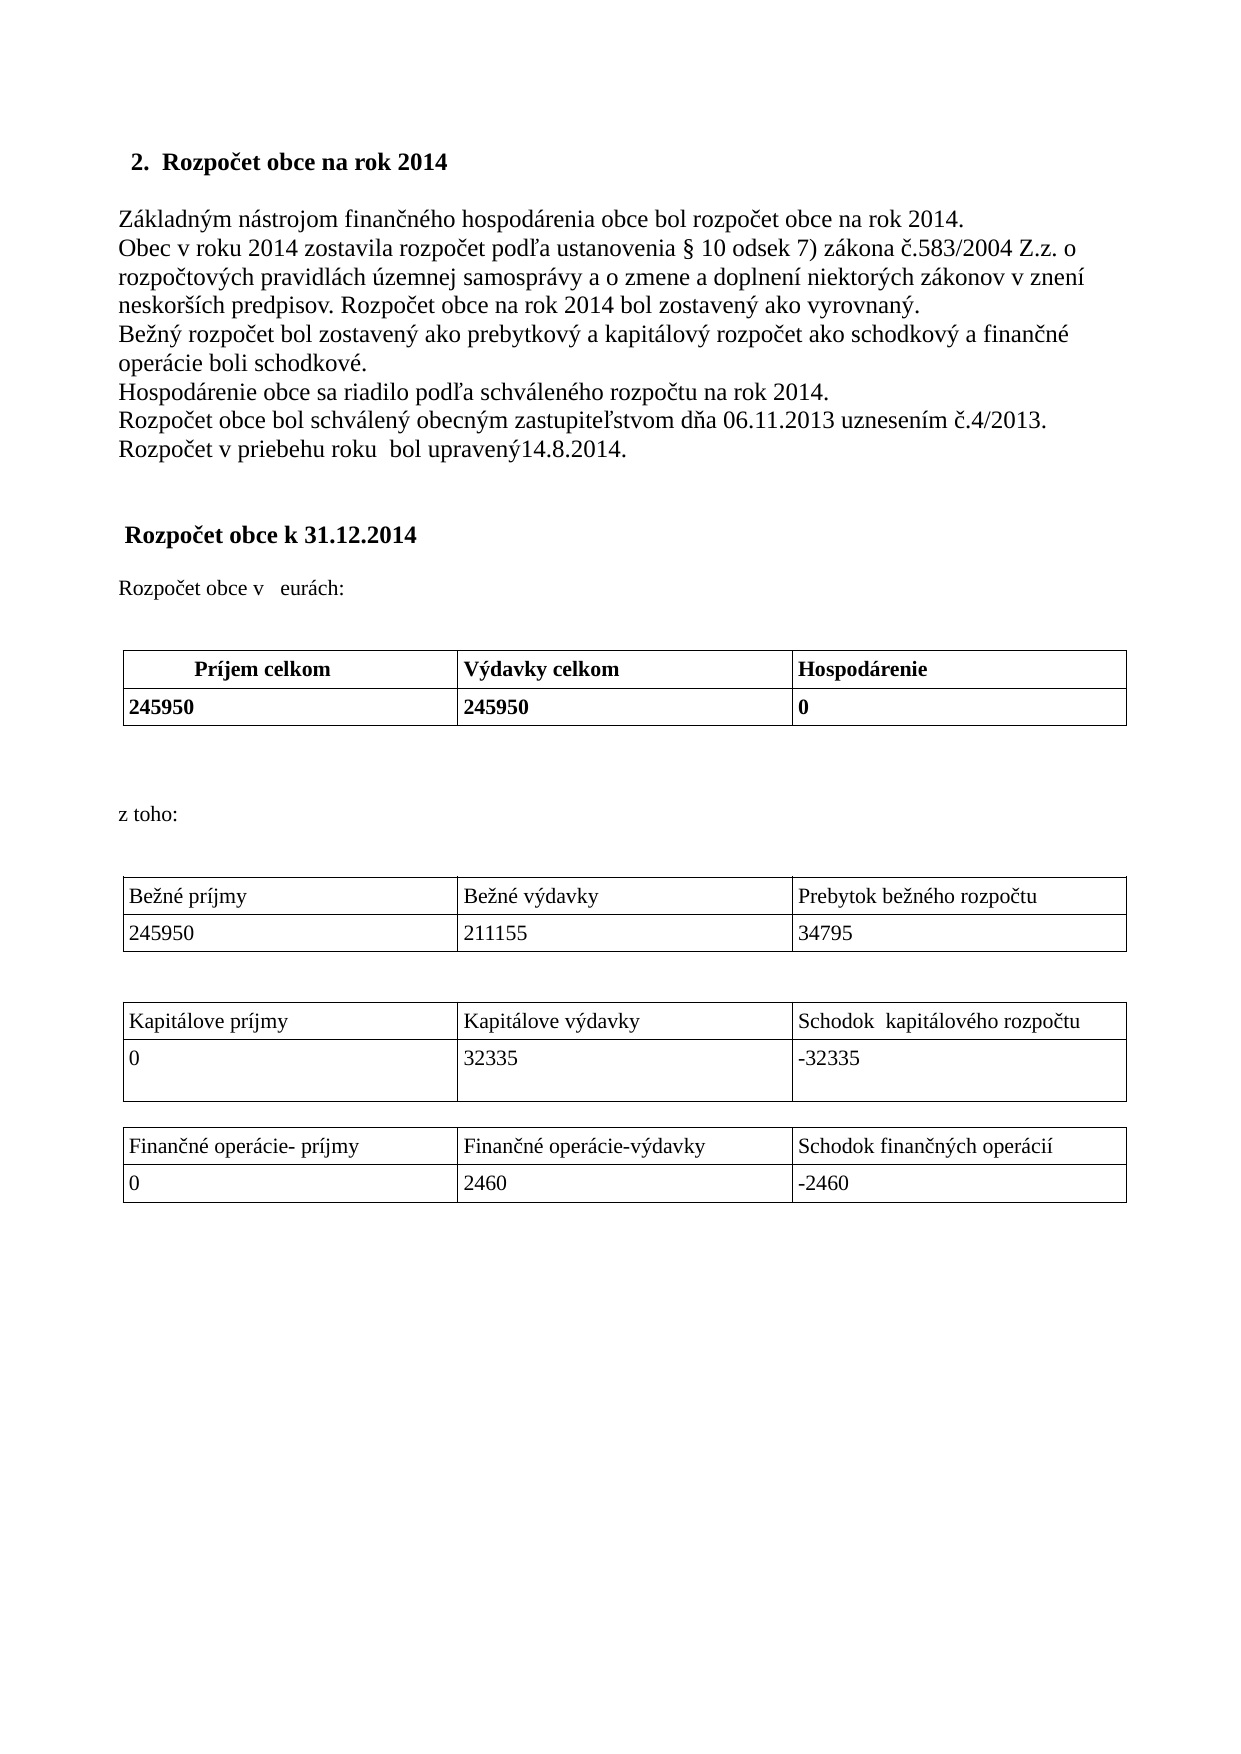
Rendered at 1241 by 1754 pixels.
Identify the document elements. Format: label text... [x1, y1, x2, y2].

table_cell 245950 [458, 689, 792, 724]
table_cell 245950 [124, 915, 457, 951]
table_cell 211155 [458, 915, 792, 951]
table_header Bežné výdavky [458, 878, 792, 913]
table_cell 245950 [124, 689, 457, 724]
table_cell 34795 [793, 915, 1126, 951]
table_header Výdavky celkom [458, 651, 792, 687]
table_header Hospodárenie [793, 651, 1126, 687]
table_header Kapitálove výdavky [458, 1003, 792, 1039]
table_cell 0 [124, 1040, 457, 1101]
table_cell 32335 [458, 1040, 792, 1101]
table_header Bežné príjmy [124, 878, 457, 913]
table_cell -2460 [793, 1165, 1126, 1201]
text Rozpočet obce k 31.12.2014 [118, 521, 1122, 549]
table_header Schodok finančných operácií [793, 1128, 1126, 1164]
table_cell 2460 [458, 1165, 792, 1201]
text Rozpočet obce v eurách: [118, 574, 1122, 600]
table_header Schodok kapitálového rozpočtu [793, 1003, 1126, 1039]
text Rozpočet v priebehu roku bol upravený14.8.2014. [118, 434, 1122, 463]
table_cell -32335 [793, 1040, 1126, 1101]
text Obec v roku 2014 zostavila rozpočet podľa ustanovenia § 10 odsek 7) zákona č.583/2004 Z.z. o rozpočtových pravidlách územnej samosprávy a o zmene a doplnení niektorých zákonov v znení neskorších predpisov. Rozpočet obce na rok 2014 bol zostavený ako vyrovnaný. [118, 233, 1122, 319]
text Hospodárenie obce sa riadilo podľa schváleného rozpočtu na rok 2014. [118, 377, 1122, 406]
table_header Finančné operácie-výdavky [458, 1128, 792, 1164]
table_header Prebytok bežného rozpočtu [793, 878, 1126, 913]
table_cell 0 [793, 689, 1126, 724]
text 2. Rozpočet obce na rok 2014 [118, 147, 1122, 176]
text Bežný rozpočet bol zostavený ako prebytkový a kapitálový rozpočet ako schodkový a finančné operácie boli schodkové. [118, 319, 1122, 377]
text Základným nástrojom finančného hospodárenia obce bol rozpočet obce na rok 2014. [118, 204, 1122, 233]
text z toho: [118, 801, 1122, 826]
text Rozpočet obce bol schválený obecným zastupiteľstvom dňa 06.11.2013 uznesením č.4/2013. [118, 406, 1122, 434]
table_header Kapitálove príjmy [124, 1003, 457, 1039]
table_header Príjem celkom [124, 651, 457, 687]
table_header Finančné operácie- príjmy [124, 1128, 457, 1164]
table_cell 0 [124, 1165, 457, 1201]
